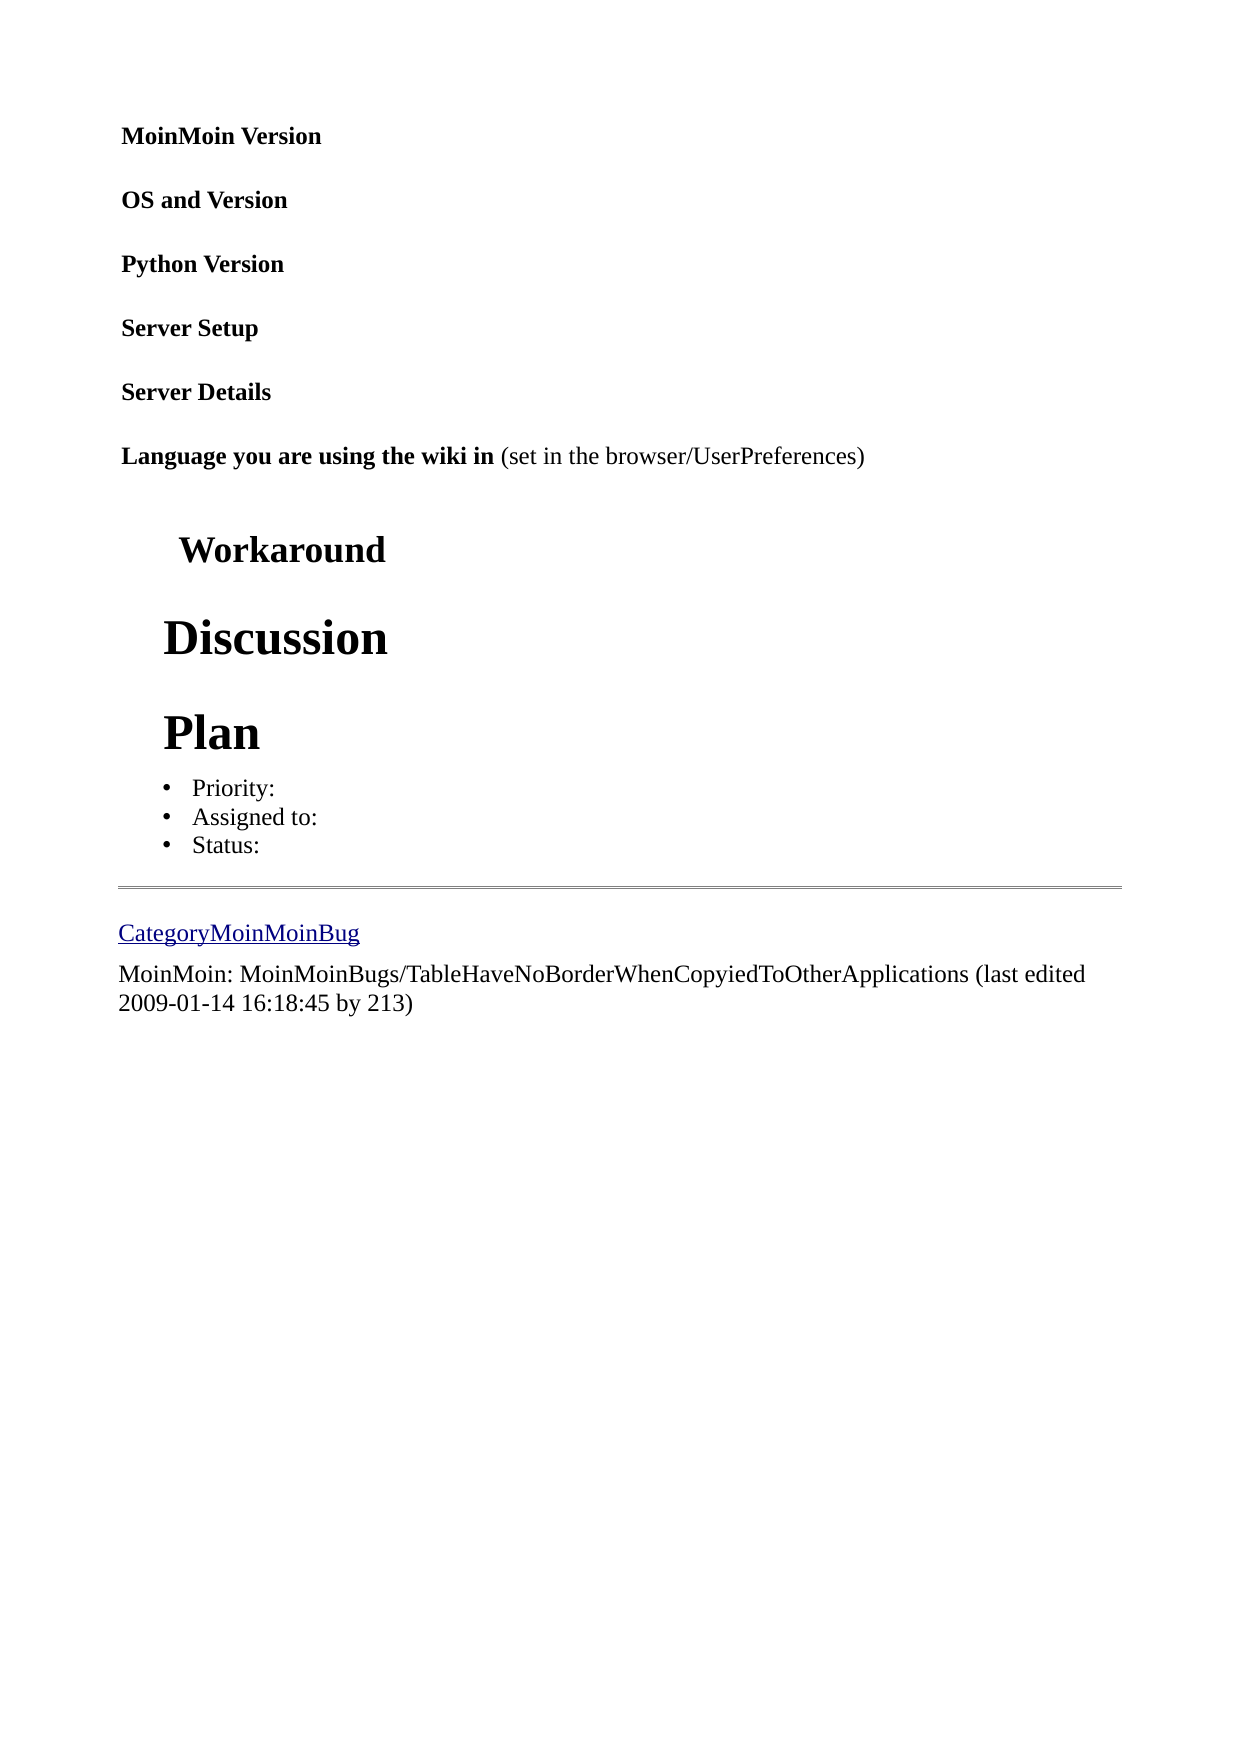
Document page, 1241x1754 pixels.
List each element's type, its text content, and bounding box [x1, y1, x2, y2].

table_cell [875, 182, 891, 246]
table_cell [875, 310, 891, 374]
list Priority: [162, 773, 1122, 802]
subtitle Plan [118, 703, 1122, 761]
table_cell Server Details [118, 374, 874, 438]
table_cell Server Setup [118, 310, 874, 374]
table_cell [875, 374, 891, 438]
table_cell [875, 439, 891, 502]
subtitle Workaround [118, 527, 1122, 571]
table_cell Language you are using the wiki in (set in the browser/UserPreferences) [118, 439, 874, 502]
subtitle Discussion [118, 608, 1122, 666]
list Assigned to: [162, 802, 1122, 831]
list Status: [162, 831, 1122, 859]
table_cell Python Version [118, 246, 874, 310]
table_cell OS and Version [118, 182, 874, 246]
text MoinMoin: MoinMoinBugs/TableHaveNoBorderWhenCopyiedToOtherApplications (last edited 2009-01-14 16:18:45 by 213) [118, 959, 1122, 1017]
text CategoryMoinMoinBug [118, 918, 1122, 947]
table_cell [875, 246, 891, 310]
table_header MoinMoin Version [118, 118, 874, 182]
table_header [875, 118, 891, 182]
